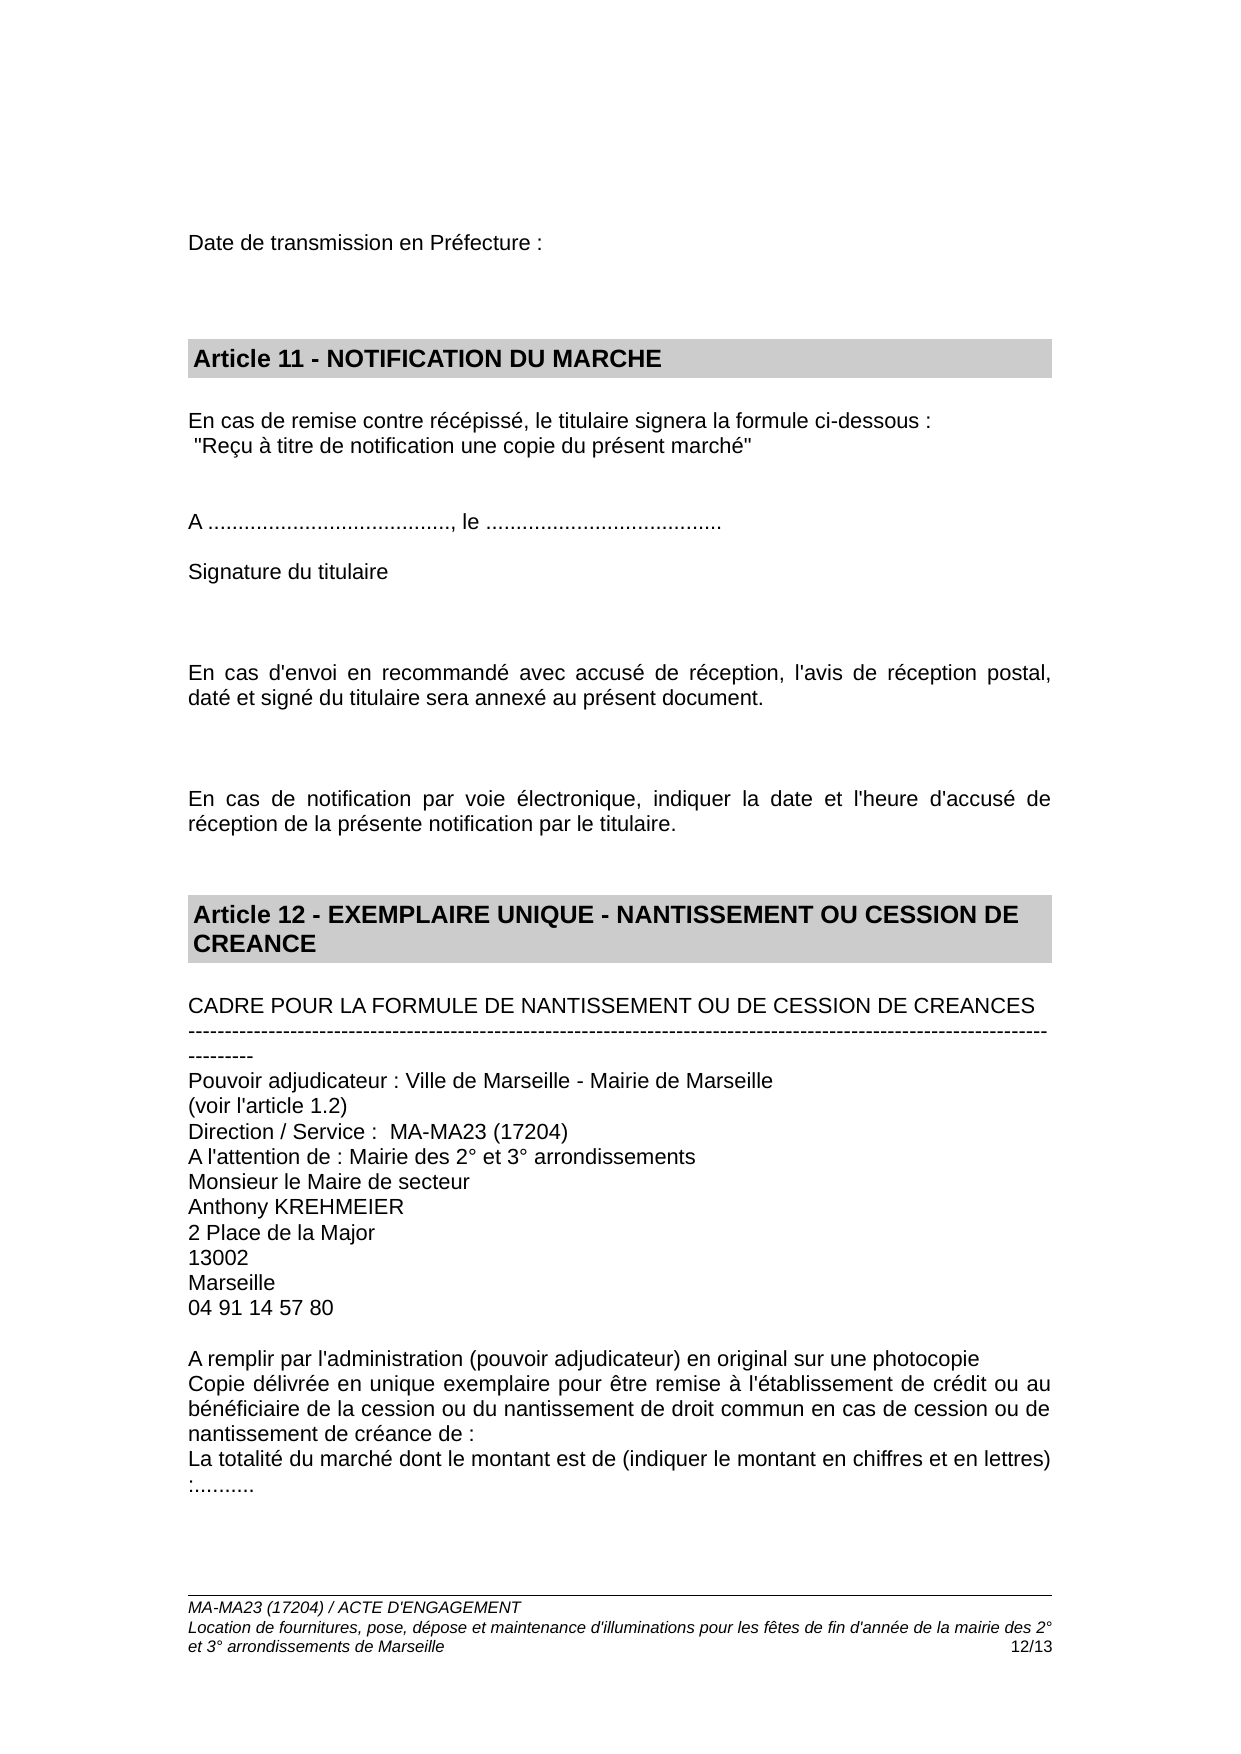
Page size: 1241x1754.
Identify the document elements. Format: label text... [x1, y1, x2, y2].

text 13002 [188, 1244, 1052, 1270]
text Anthony KREHMEIER [188, 1194, 1052, 1219]
text Direction / Service : MA-MA23 (17204) [188, 1118, 1052, 1144]
text Pouvoir adjudicateur : Ville de Marseille - Mairie de Marseille [188, 1068, 1052, 1093]
text (voir l'article 1.2) [188, 1093, 1052, 1118]
text En cas de remise contre récépissé, le titulaire signera la formule ci-dessous : [188, 408, 1052, 433]
text Marseille [188, 1270, 1052, 1295]
text CADRE POUR LA FORMULE DE NANTISSEMENT OU DE CESSION DE CREANCES [188, 992, 1052, 1018]
text Copie délivrée en unique exemplaire pour être remise à l'établissement de crédit ou au bénéficiaire de la cession ou du nantissement de droit commun en cas de cession ou de nantissement de créance de : [188, 1371, 1052, 1446]
text Date de transmission en Préfecture : [188, 230, 1052, 255]
text A remplir par l'administration (pouvoir adjudicateur) en original sur une photocopie [188, 1345, 1052, 1371]
text En cas de notification par voie électronique, indiquer la date et l'heure d'accusé de réception de la présente notification par le titulaire. [188, 786, 1052, 836]
text ------------------------------------------------------------------------------------------------------------------------------- [188, 1018, 1052, 1068]
text "Reçu à titre de notification une copie du présent marché" [188, 433, 1052, 458]
subtitle NOTIFICATION DU MARCHE [190, 342, 1050, 376]
text 04 91 14 57 80 [188, 1295, 1052, 1320]
text La totalité du marché dont le montant est de (indiquer le montant en chiffres et en lettres) :.......... [188, 1446, 1052, 1497]
text Signature du titulaire [188, 559, 1052, 584]
text 2 Place de la Major [188, 1219, 1052, 1244]
text A l'attention de : Mairie des 2° et 3° arrondissements [188, 1144, 1052, 1169]
text En cas d'envoi en recommandé avec accusé de réception, l'avis de réception postal, daté et signé du titulaire sera annexé au présent document. [188, 660, 1052, 710]
text A ........................................, le ....................................... [188, 508, 1052, 534]
subtitle EXEMPLAIRE UNIQUE - NANTISSEMENT OU CESSION DE CREANCE [190, 898, 1050, 961]
text Monsieur le Maire de secteur [188, 1169, 1052, 1194]
